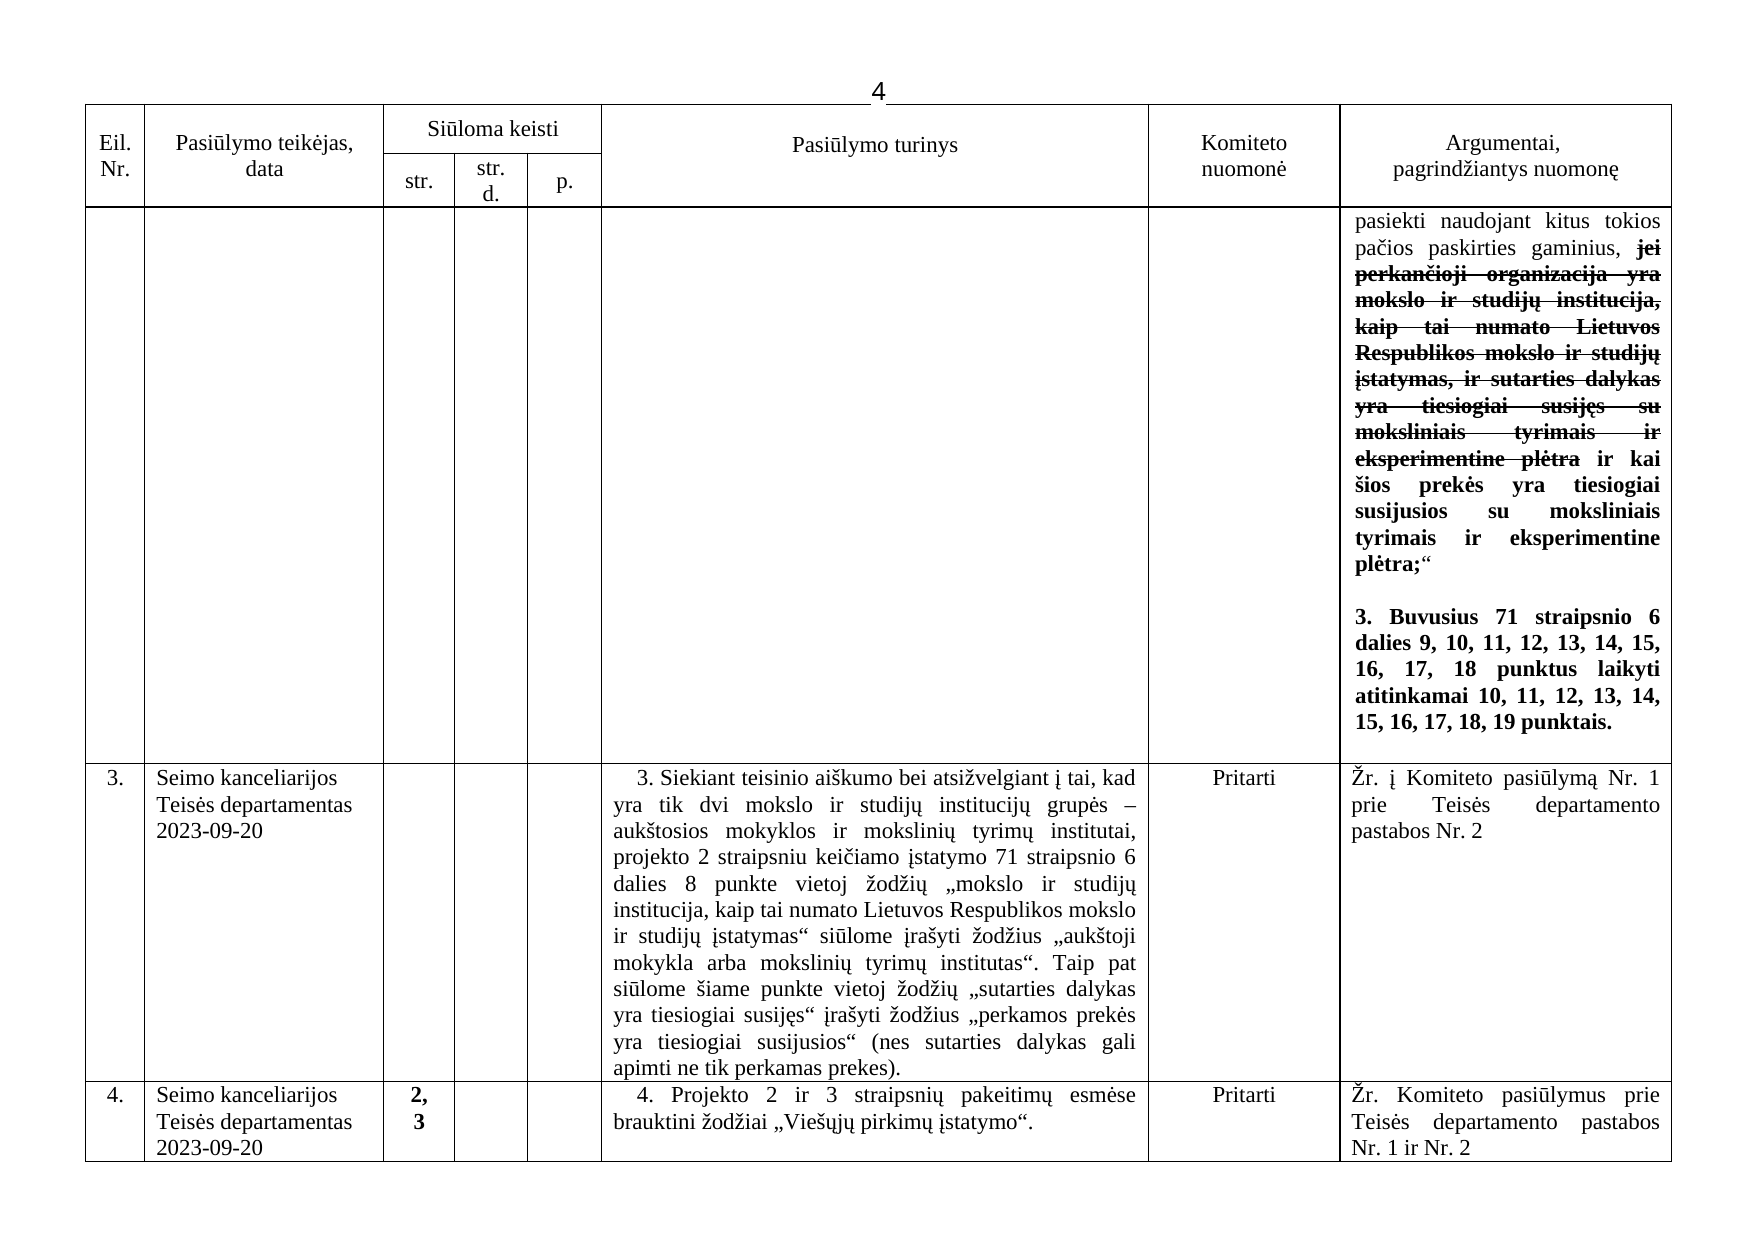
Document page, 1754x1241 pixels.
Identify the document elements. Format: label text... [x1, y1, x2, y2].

table_cell [528, 764, 601, 1081]
table_cell [384, 208, 454, 763]
table_header Argumentai, pagrindžiantys nuomonę [1341, 105, 1671, 206]
table_header Pasiūlymo turinys [602, 105, 1148, 206]
table_header Pasiūlymo teikėjas, data [145, 105, 383, 206]
table_header Siūloma keisti [384, 105, 601, 153]
table_cell p. [528, 154, 601, 206]
table_cell [528, 208, 601, 763]
table_cell [86, 208, 144, 763]
table_header Komiteto nuomonė [1149, 105, 1339, 206]
table_cell [145, 208, 383, 763]
table_cell 4. [86, 1082, 144, 1161]
table_cell [528, 1082, 601, 1161]
table_cell 4. Projekto 2 ir 3 straipsnių pakeitimų esmėse brauktini žodžiai „Viešųjų pirkimų įstatymo“. [602, 1082, 1148, 1161]
table_cell str. [384, 154, 454, 206]
table_cell 3. [86, 764, 144, 1081]
table_cell [602, 208, 1148, 763]
table_cell Pritarti [1149, 1082, 1339, 1161]
table_header Eil. Nr. [86, 105, 144, 206]
table_cell [384, 764, 454, 1081]
table_cell Žr. į Komiteto pasiūlymą Nr. 1 prie Teisės departamento pastabos Nr. 2 [1341, 764, 1671, 1081]
table_cell Seimo kanceliarijos Teisės departamentas 2023-09-20 [145, 1082, 383, 1161]
table_cell [455, 764, 527, 1081]
table_cell Seimo kanceliarijos Teisės departamentas 2023-09-20 [145, 764, 383, 1081]
table_cell 2, 3 [384, 1082, 454, 1161]
table_cell Pritarti [1149, 764, 1339, 1081]
table_cell str. d. [455, 154, 527, 206]
table_cell 3. Siekiant teisinio aiškumo bei atsižvelgiant į tai, kad yra tik dvi mokslo ir studijų institucijų grupės – aukštosios mokyklos ir mokslinių tyrimų institutai, projekto 2 straipsniu keičiamo įstatymo 71 straipsnio 6 dalies 8 punkte vietoj žodžių „mokslo ir studijų institucija, kaip tai numato Lietuvos Respublikos mokslo ir studijų įstatymas“ siūlome įrašyti žodžius „aukštoji mokykla arba mokslinių tyrimų institutas“. Taip pat siūlome šiame punkte vietoj žodžių „sutarties dalykas yra tiesiogiai susijęs“ įrašyti žodžius „perkamos prekės yra tiesiogiai susijusios“ (nes sutarties dalykas gali apimti ne tik perkamas prekes). [602, 764, 1148, 1081]
table_cell [455, 1082, 527, 1161]
table_cell pasiekti naudojant kitus tokios pačios paskirties gaminius, jei perkančioji organizacija yra mokslo ir studijų institucija, kaip tai numato Lietuvos Respublikos mokslo ir studijų įstatymas, ir sutarties dalykas yra tiesiogiai susijęs su moksliniais tyrimais ir eksperimentine plėtra ir kai šios prekės yra tiesiogiai susijusios su moksliniais tyrimais ir eksperimentine plėtra;“ 3. Buvusius 71 straipsnio 6 dalies 9, 10, 11, 12, 13, 14, 15, 16, 17, 18 punktus laikyti atitinkamai 10, 11, 12, 13, 14, 15, 16, 17, 18, 19 punktais. [1341, 208, 1671, 763]
table_cell [1149, 208, 1339, 763]
table_cell [455, 208, 527, 763]
table_cell Žr. Komiteto pasiūlymus prie Teisės departamento pastabos Nr. 1 ir Nr. 2 [1341, 1082, 1671, 1161]
